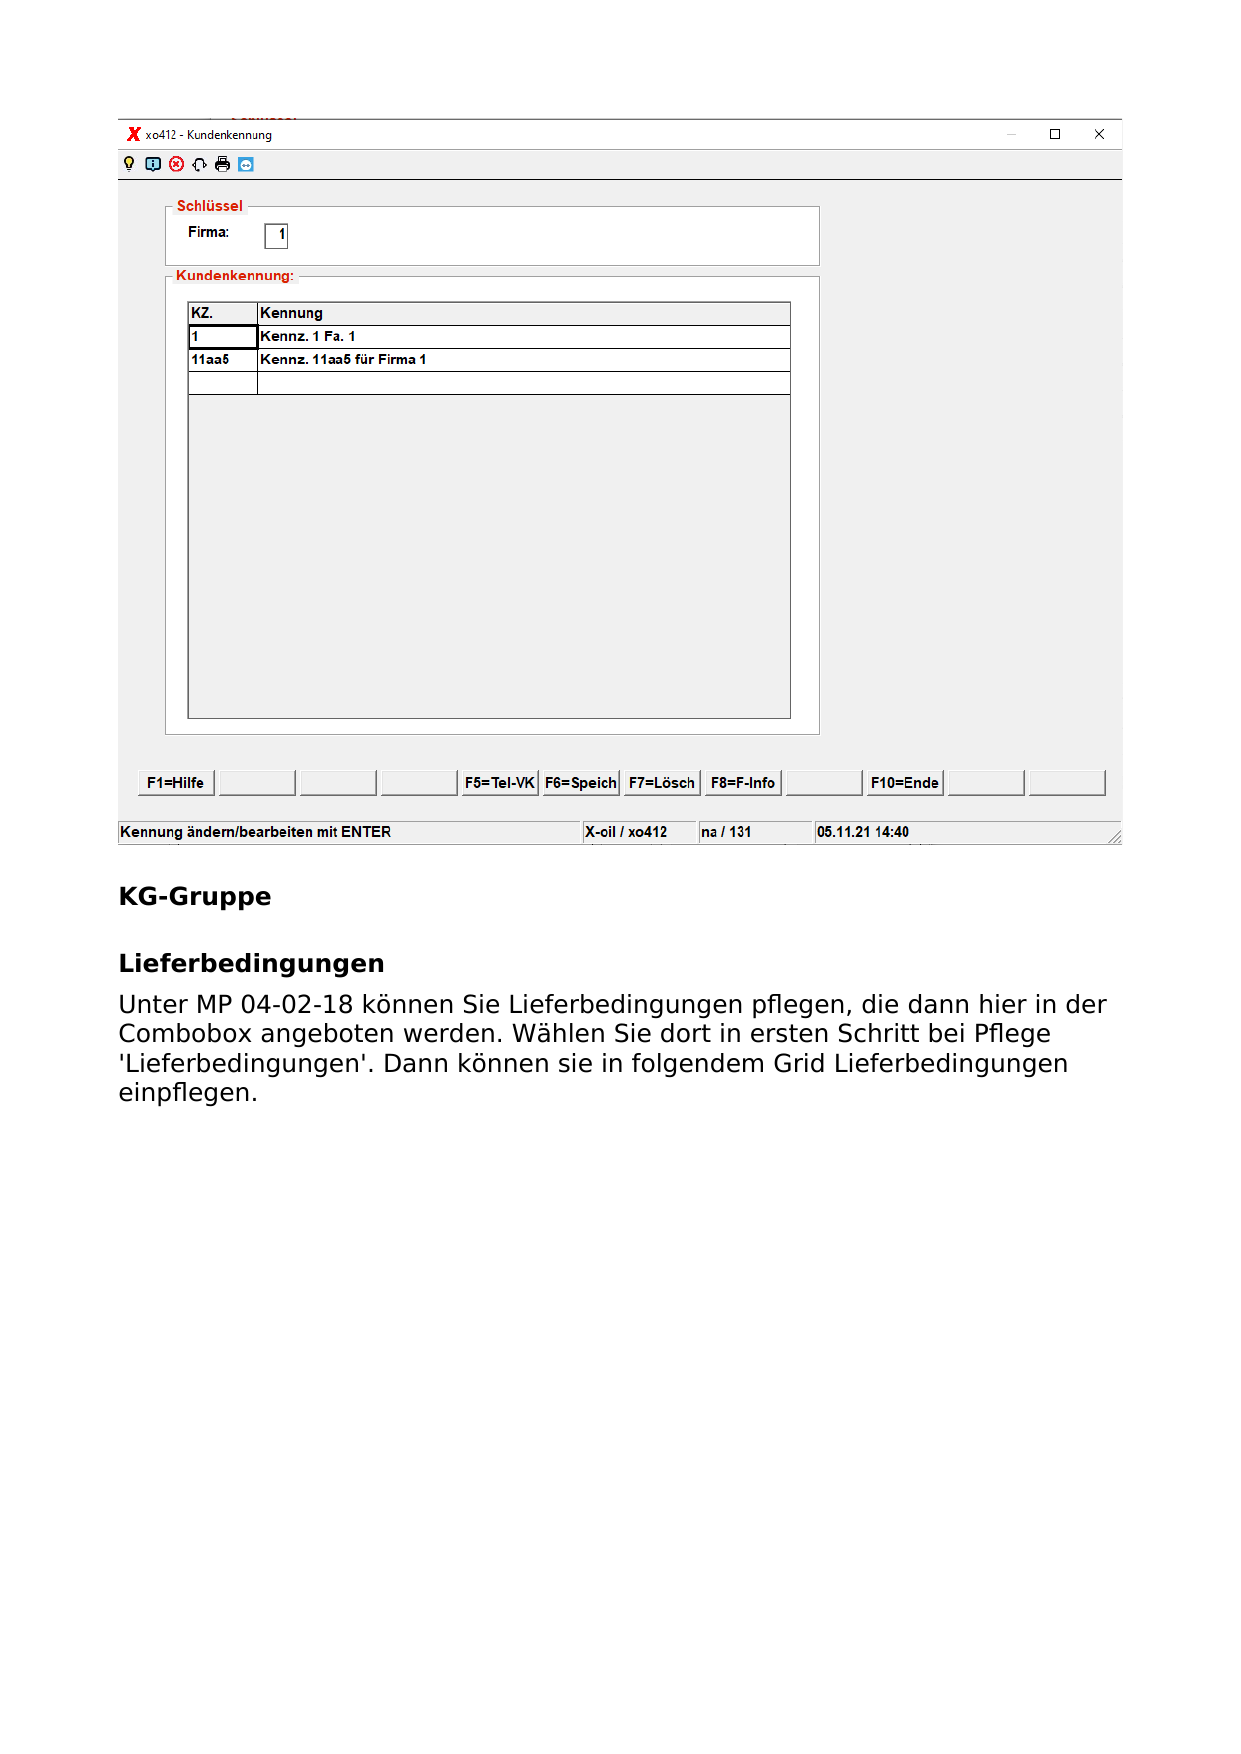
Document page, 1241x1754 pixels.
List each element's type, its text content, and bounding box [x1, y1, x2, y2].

picture [118, 118, 1123, 845]
subtitle Lieferbedingungen [118, 949, 1122, 978]
text Unter MP 04-02-18 können Sie Lieferbedingungen pflegen, die dann hier in der Combobox angeboten werden. Wählen Sie dort in ersten Schritt bei Pflege 'Lieferbedingungen'. Dann können sie in folgendem Grid Lieferbedingungen einpflegen. [118, 990, 1122, 1107]
subtitle KG-Gruppe [118, 882, 1122, 911]
